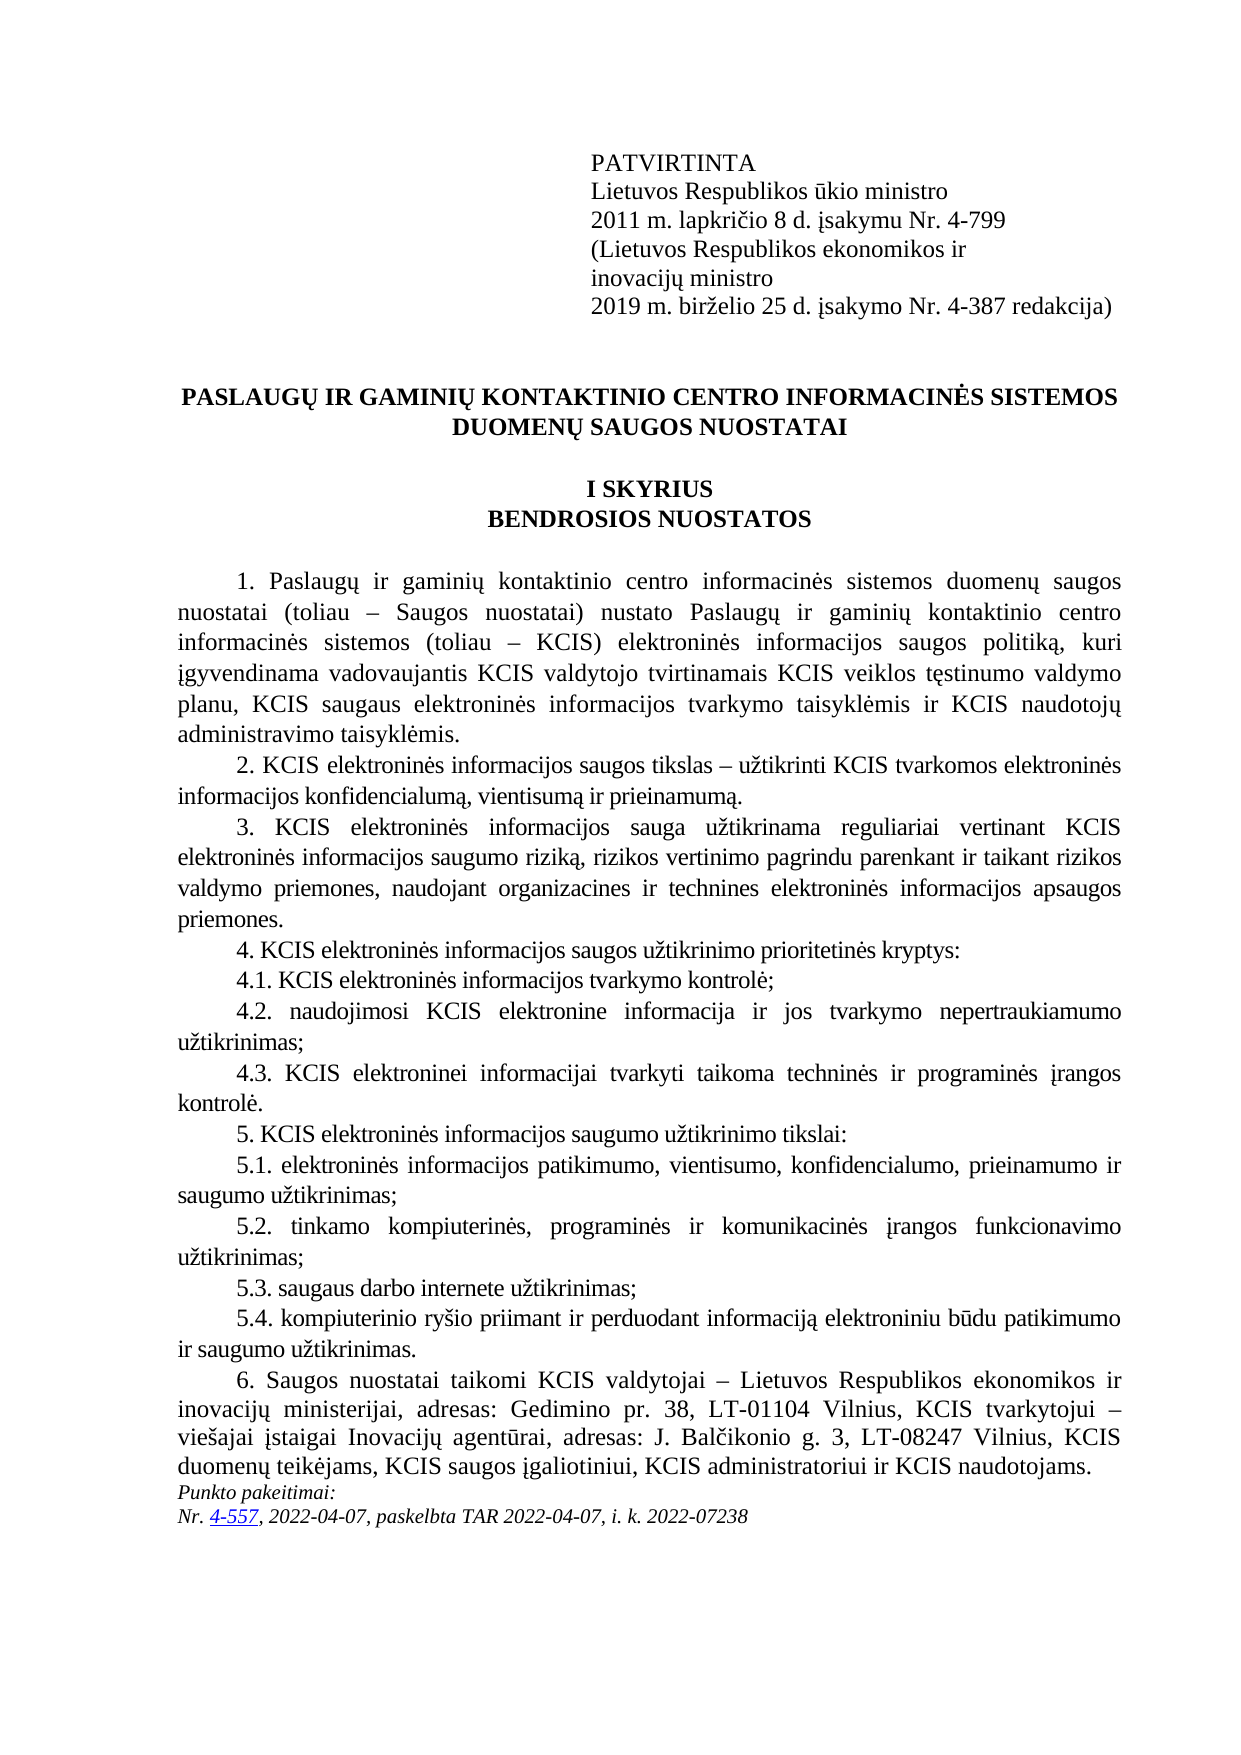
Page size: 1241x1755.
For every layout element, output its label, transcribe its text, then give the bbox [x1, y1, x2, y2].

text 5.1. elektroninės informacijos patikimumo, vientisumo, konfidencialumo, prieinamumo ir saugumo užtikrinimas; [177, 1150, 1122, 1209]
text 4.1. KCIS elektroninės informacijos tvarkymo kontrolė; [177, 965, 1122, 994]
text 2. KCIS elektroninės informacijos saugos tikslas – užtikrinti KCIS tvarkomos elektroninės informacijos konfidencialumą, vientisumą ir prieinamumą. [177, 750, 1122, 810]
text 2019 m. birželio 25 d. įsakymo Nr. 4-387 redakcija) [591, 291, 1122, 320]
text PASLAUGŲ IR GAMINIŲ KONTAKTINIO CENTRO INFORMACINĖS SISTEMOS DUOMENŲ SAUGOS NUOSTATAI [177, 382, 1122, 441]
text 5.4. kompiuterinio ryšio priimant ir perduodant informaciją elektroniniu būdu patikimumo ir saugumo užtikrinimas. [177, 1303, 1122, 1363]
text Nr. 4-557, 2022-04-07, paskelbta TAR 2022-04-07, i. k. 2022-07238 [177, 1504, 1122, 1528]
text 5. KCIS elektroninės informacijos saugumo užtikrinimo tikslai: [177, 1119, 1122, 1148]
text 3. KCIS elektroninės informacijos sauga užtikrinama reguliariai vertinant KCIS elektroninės informacijos saugumo riziką, rizikos vertinimo pagrindu parenkant ir taikant rizikos valdymo priemones, naudojant organizacines ir technines elektroninės informacijos apsaugos priemones. [177, 812, 1122, 933]
text 4.2. naudojimosi KCIS elektronine informacija ir jos tvarkymo nepertraukiamumo užtikrinimas; [177, 996, 1122, 1056]
text Punkto pakeitimai: [177, 1480, 1122, 1504]
text 1. Paslaugų ir gaminių kontaktinio centro informacinės sistemos duomenų saugos nuostatai (toliau – Saugos nuostatai) nustato Paslaugų ir gaminių kontaktinio centro informacinės sistemos (toliau – KCIS) elektroninės informacijos saugos politiką, kuri įgyvendinama vadovaujantis KCIS valdytojo tvirtinamais KCIS veiklos tęstinumo valdymo planu, KCIS saugaus elektroninės informacijos tvarkymo taisyklėmis ir KCIS naudotojų administravimo taisyklėmis. [177, 566, 1122, 748]
text (Lietuvos Respublikos ekonomikos ir [591, 234, 1122, 263]
text Lietuvos Respublikos ūkio ministro [591, 176, 1122, 205]
text PATVIRTINTA [591, 148, 1122, 176]
text 2011 m. lapkričio 8 d. įsakymu Nr. 4-799 [591, 205, 1122, 234]
text inovacijų ministro [591, 263, 1122, 291]
text 5.3. saugaus darbo internete užtikrinimas; [177, 1273, 1122, 1301]
text 5.2. tinkamo kompiuterinės, programinės ir komunikacinės įrangos funkcionavimo užtikrinimas; [177, 1211, 1122, 1271]
text I SKYRIUS [177, 474, 1122, 502]
text 4. KCIS elektroninės informacijos saugos užtikrinimo prioritetinės kryptys: [177, 935, 1122, 963]
text 4.3. KCIS elektroninei informacijai tvarkyti taikoma techninės ir programinės įrangos kontrolė. [177, 1058, 1122, 1117]
text 6. Saugos nuostatai taikomi KCIS valdytojai – Lietuvos Respublikos ekonomikos ir inovacijų ministerijai, adresas: Gedimino pr. 38, LT-01104 Vilnius, KCIS tvarkytojui – viešajai įstaigai Inovacijų agentūrai, adresas: J. Balčikonio g. 3, LT-08247 Vilnius, KCIS duomenų teikėjams, KCIS saugos įgaliotiniui, KCIS administratoriui ir KCIS naudotojams. [177, 1365, 1122, 1480]
text BENDROSIOS NUOSTATOS [177, 504, 1122, 533]
